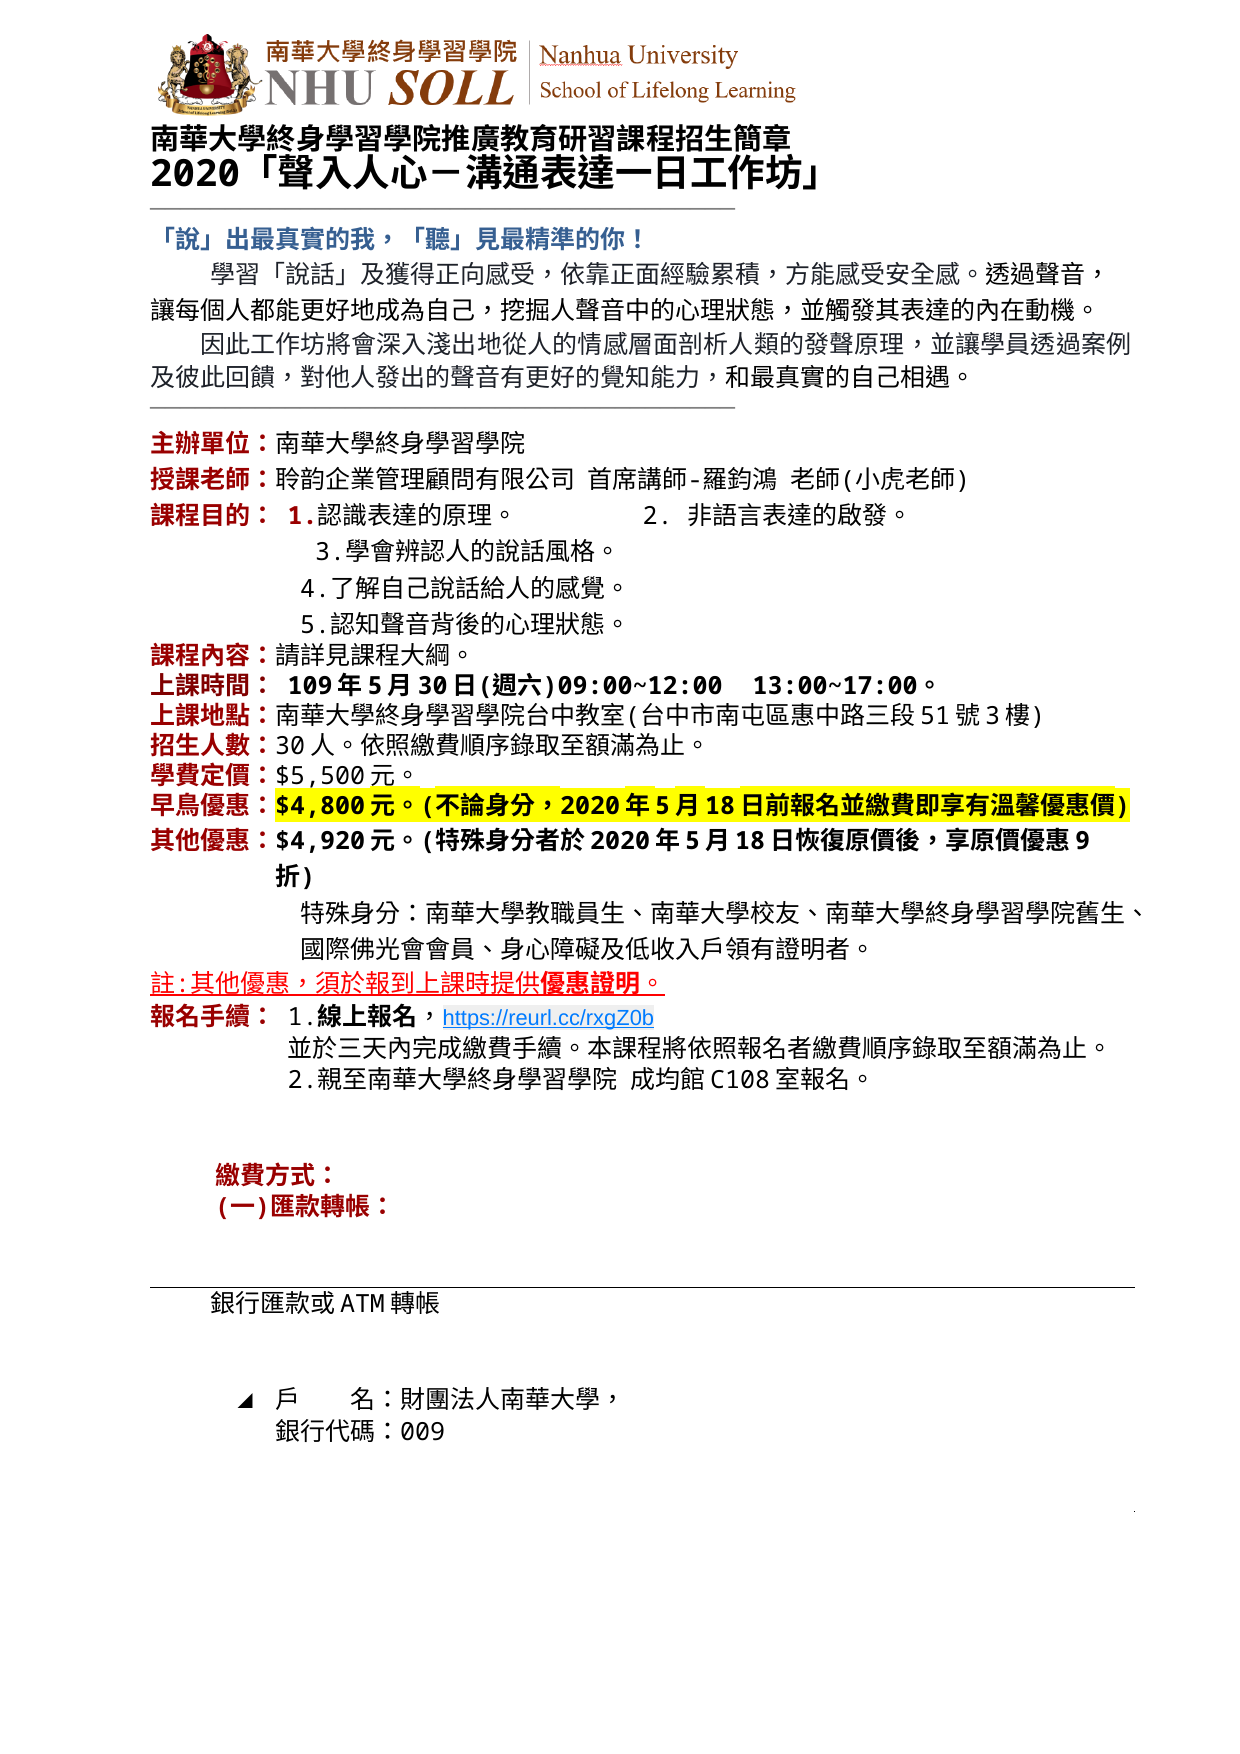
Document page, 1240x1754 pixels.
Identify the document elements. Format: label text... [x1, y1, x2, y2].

text 上課時間： 109年5月30日(週六)09:00~12:00 13:00~17:00。 [150, 671, 1135, 701]
text 國際佛光會會員、身心障礙及低收入戶領有證明者。 [150, 929, 1135, 966]
text 早鳥優惠：$4,800元。(不論身分，2020年5月18日前報名並繳費即享有溫馨優惠價) [150, 791, 1135, 821]
text 學習「說話」及獲得正向感受，依靠正面經驗累積，方能感受安全感。透過聲音，讓每個人都能更好地成為自己，挖掘人聲音中的心理狀態，並觸發其表達的內在動機。 [150, 254, 1135, 327]
text 2020「聲入人心－溝通表達一日工作坊」 [150, 157, 1135, 194]
text 學費定價：$5,500元。 [150, 761, 1135, 791]
text 銀行代碼：009 [151, 1350, 1134, 1511]
text 銀行匯款或ATM轉帳 [150, 1287, 1135, 1319]
text 特殊身分：南華大學教職員生、南華大學校友、南華大學終身學習學院舊生、 [150, 893, 1135, 929]
text 課程內容：請詳見課程大綱。 [150, 641, 1135, 671]
text ─────────────────────────────────────── [150, 393, 1135, 423]
text 繳費方式： [151, 1095, 1134, 1126]
text 授課老師：聆韵企業管理顧問有限公司 首席講師-羅鈞鴻 老師(小虎老師) [150, 459, 1135, 496]
text 南華大學終身學習學院推廣教育研習課程招生簡章 [150, 122, 1135, 157]
text 因此工作坊將會深入淺出地從人的情感層面剖析人類的發聲原理，並讓學員透過案例及彼此回饋，對他人發出的聲音有更好的覺知能力，和最真實的自己相遇。 [150, 327, 1135, 393]
text 上課地點：南華大學終身學習學院台中教室(台中市南屯區惠中路三段51號3樓) [150, 701, 1135, 731]
text (一)匯款轉帳： [151, 1126, 1134, 1286]
text 課程目的： 1.認識表達的原理。 2. 非語言表達的啟發。 [150, 496, 1135, 532]
text 「說」出最真實的我，「聽」見最精準的你！ [150, 224, 1135, 254]
text 4.了解自己說話給人的感覺。 [225, 568, 1135, 604]
text 招生人數：30人。依照繳費順序錄取至額滿為止。 [150, 731, 1135, 761]
text 並於三天內完成繳費手續。本課程將依照報名者繳費順序錄取至額滿為止。 [275, 1032, 1135, 1063]
text ─────────────────────────────────────── [150, 194, 1135, 224]
text 報名手續： 1.線上報名，https://reurl.cc/rxgZ0b [150, 999, 978, 1032]
text 主辦單位：南華大學終身學習學院 [150, 423, 1135, 459]
text ◢ 戶 名：財團法人南華大學， [151, 1320, 1134, 1350]
text 註:其他優惠，須於報到上課時提供優惠證明。 [150, 966, 978, 999]
text 3.學會辨認人的說話風格。 [150, 532, 1135, 568]
text 2.親至南華大學終身學習學院 成均館C108室報名。 [275, 1063, 1135, 1094]
text 其他優惠：$4,920元。(特殊身分者於2020年5月18日恢復原價後，享原價優惠9折) [150, 821, 1135, 893]
text 5.認知聲音背後的心理狀態。 [225, 604, 1135, 641]
